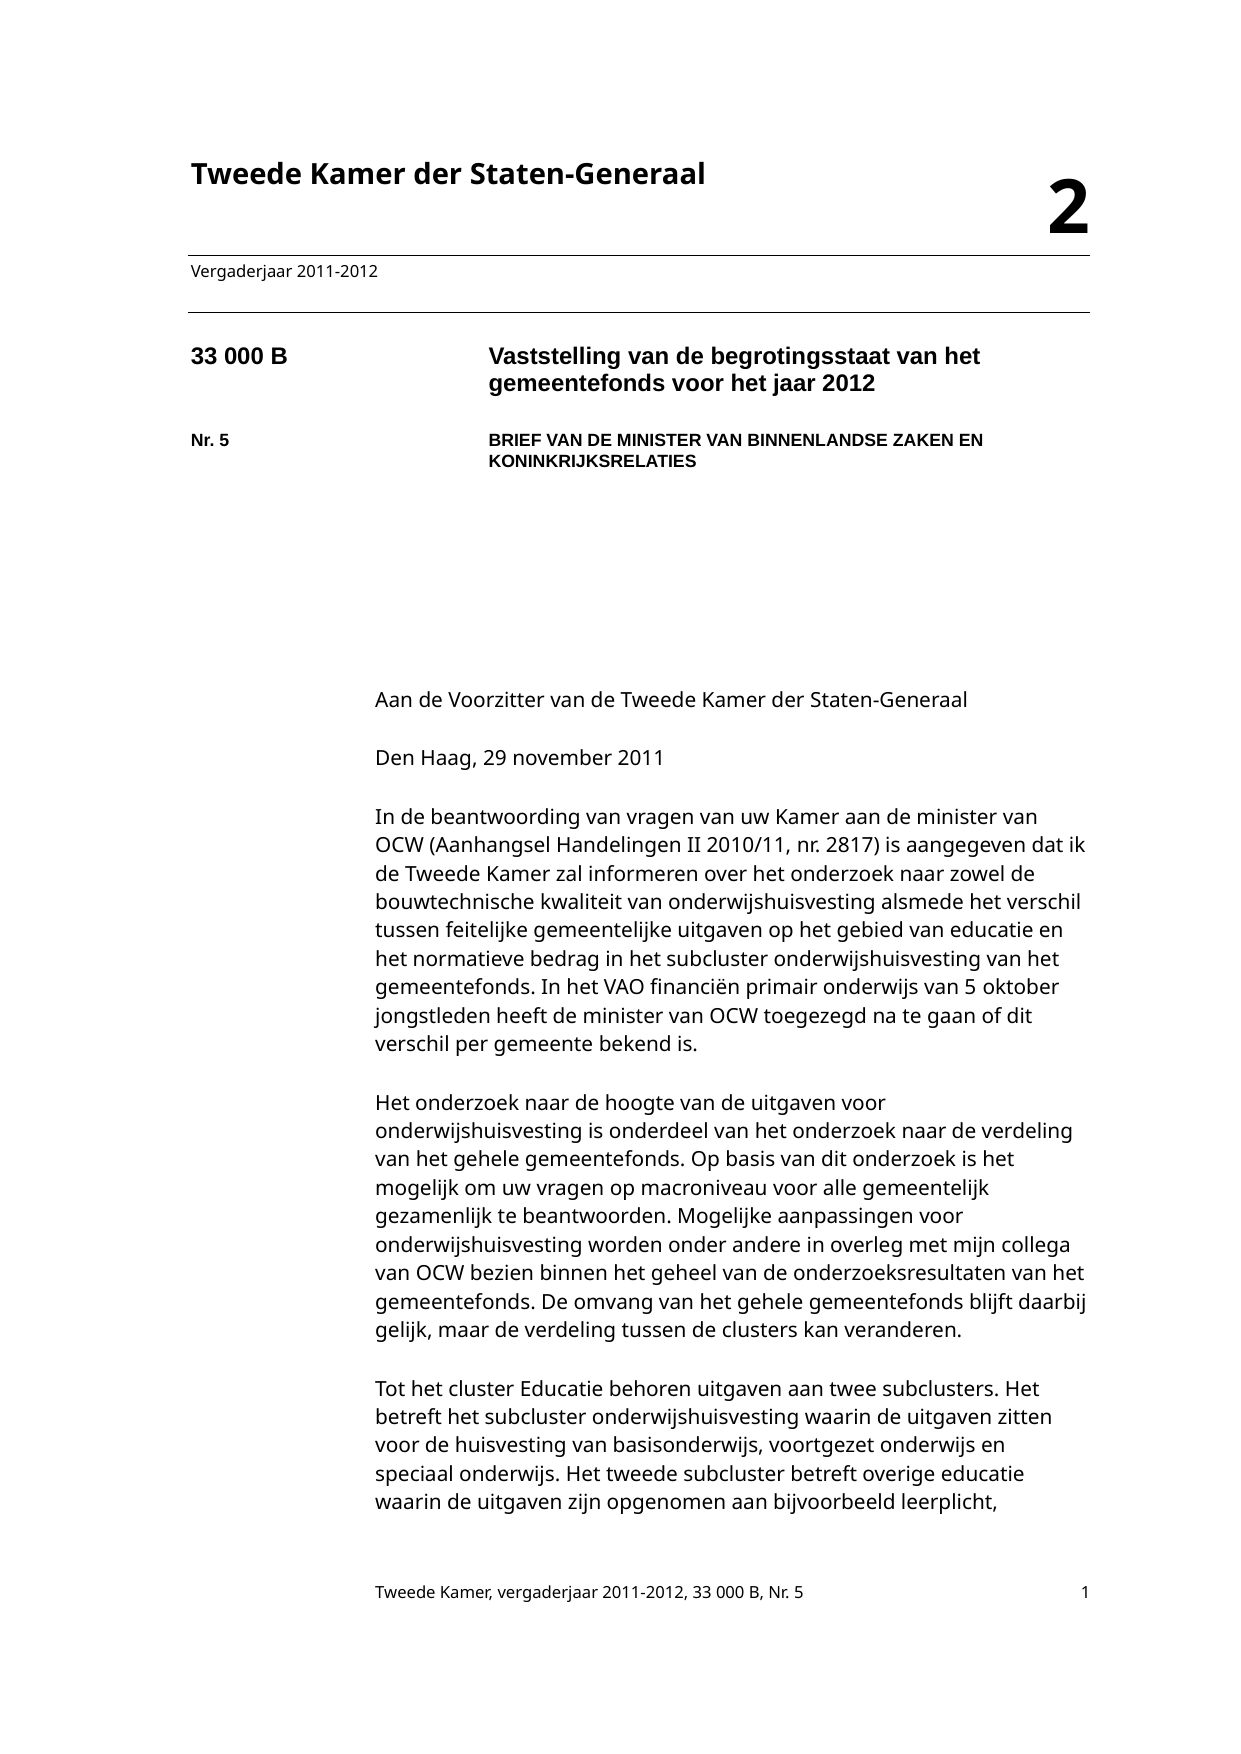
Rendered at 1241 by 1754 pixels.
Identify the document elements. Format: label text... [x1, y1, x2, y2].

table_cell [485, 256, 1090, 312]
table_cell [485, 313, 1090, 339]
table_cell Vaststelling van de begrotingsstaat van het gemeentefonds voor het jaar 2012 [485, 339, 1090, 427]
table_cell [188, 313, 485, 339]
table_header Tweede Kamer der Staten-Generaal [188, 150, 909, 255]
text Den Haag, 29 november 2011 [375, 743, 1090, 772]
table_cell Nr. 5 [188, 427, 485, 566]
text Het onderzoek naar de hoogte van de uitgaven voor onderwijshuisvesting is onderdeel van het onderzoek naar de verdeling van het gehele gemeentefonds. Op basis van dit onderzoek is het mogelijk om uw vragen op macroniveau voor alle gemeentelijk gezamenlijk te beantwoorden. Mogelijke aanpassingen voor onderwijshuisvesting worden onder andere in overleg met mijn collega van OCW bezien binnen het geheel van de onderzoeksresultaten van het gemeentefonds. De omvang van het gehele gemeentefonds blijft daarbij gelijk, maar de verdeling tussen de clusters kan veranderen. [375, 1088, 1090, 1344]
text Aan de Voorzitter van de Tweede Kamer der Staten-Generaal [375, 685, 1090, 713]
table_header 2 [910, 150, 1090, 255]
text In de beantwoording van vragen van uw Kamer aan de minister van OCW (Aanhangsel Handelingen II 2010/11, nr. 2817) is aangegeven dat ik de Tweede Kamer zal informeren over het onderzoek naar zowel de bouwtechnische kwaliteit van onderwijshuisvesting alsmede het verschil tussen feitelijke gemeentelijke uitgaven op het gebied van educatie en het normatieve bedrag in het subcluster onderwijshuisvesting van het gemeentefonds. In het VAO financiën primair onderwijs van 5 oktober jongstleden heeft de minister van OCW toegezegd na te gaan of dit verschil per gemeente bekend is. [375, 802, 1090, 1058]
text Tot het cluster Educatie behoren uitgaven aan twee subclusters. Het betreft het subcluster onderwijshuisvesting waarin de uitgaven zitten voor de huisvesting van basisonderwijs, voortgezet onderwijs en speciaal onderwijs. Het tweede subcluster betreft overige educatie waarin de uitgaven zijn opgenomen aan bijvoorbeeld leerplicht, [375, 1374, 1090, 1516]
table_cell 33 000 B [188, 339, 485, 427]
table_cell BRIEF VAN DE MINISTER VAN BINNENLANDSE ZAKEN EN KONINKRIJKSRELATIES [485, 427, 1090, 566]
table_cell Vergaderjaar 2011-2012 [188, 256, 485, 312]
